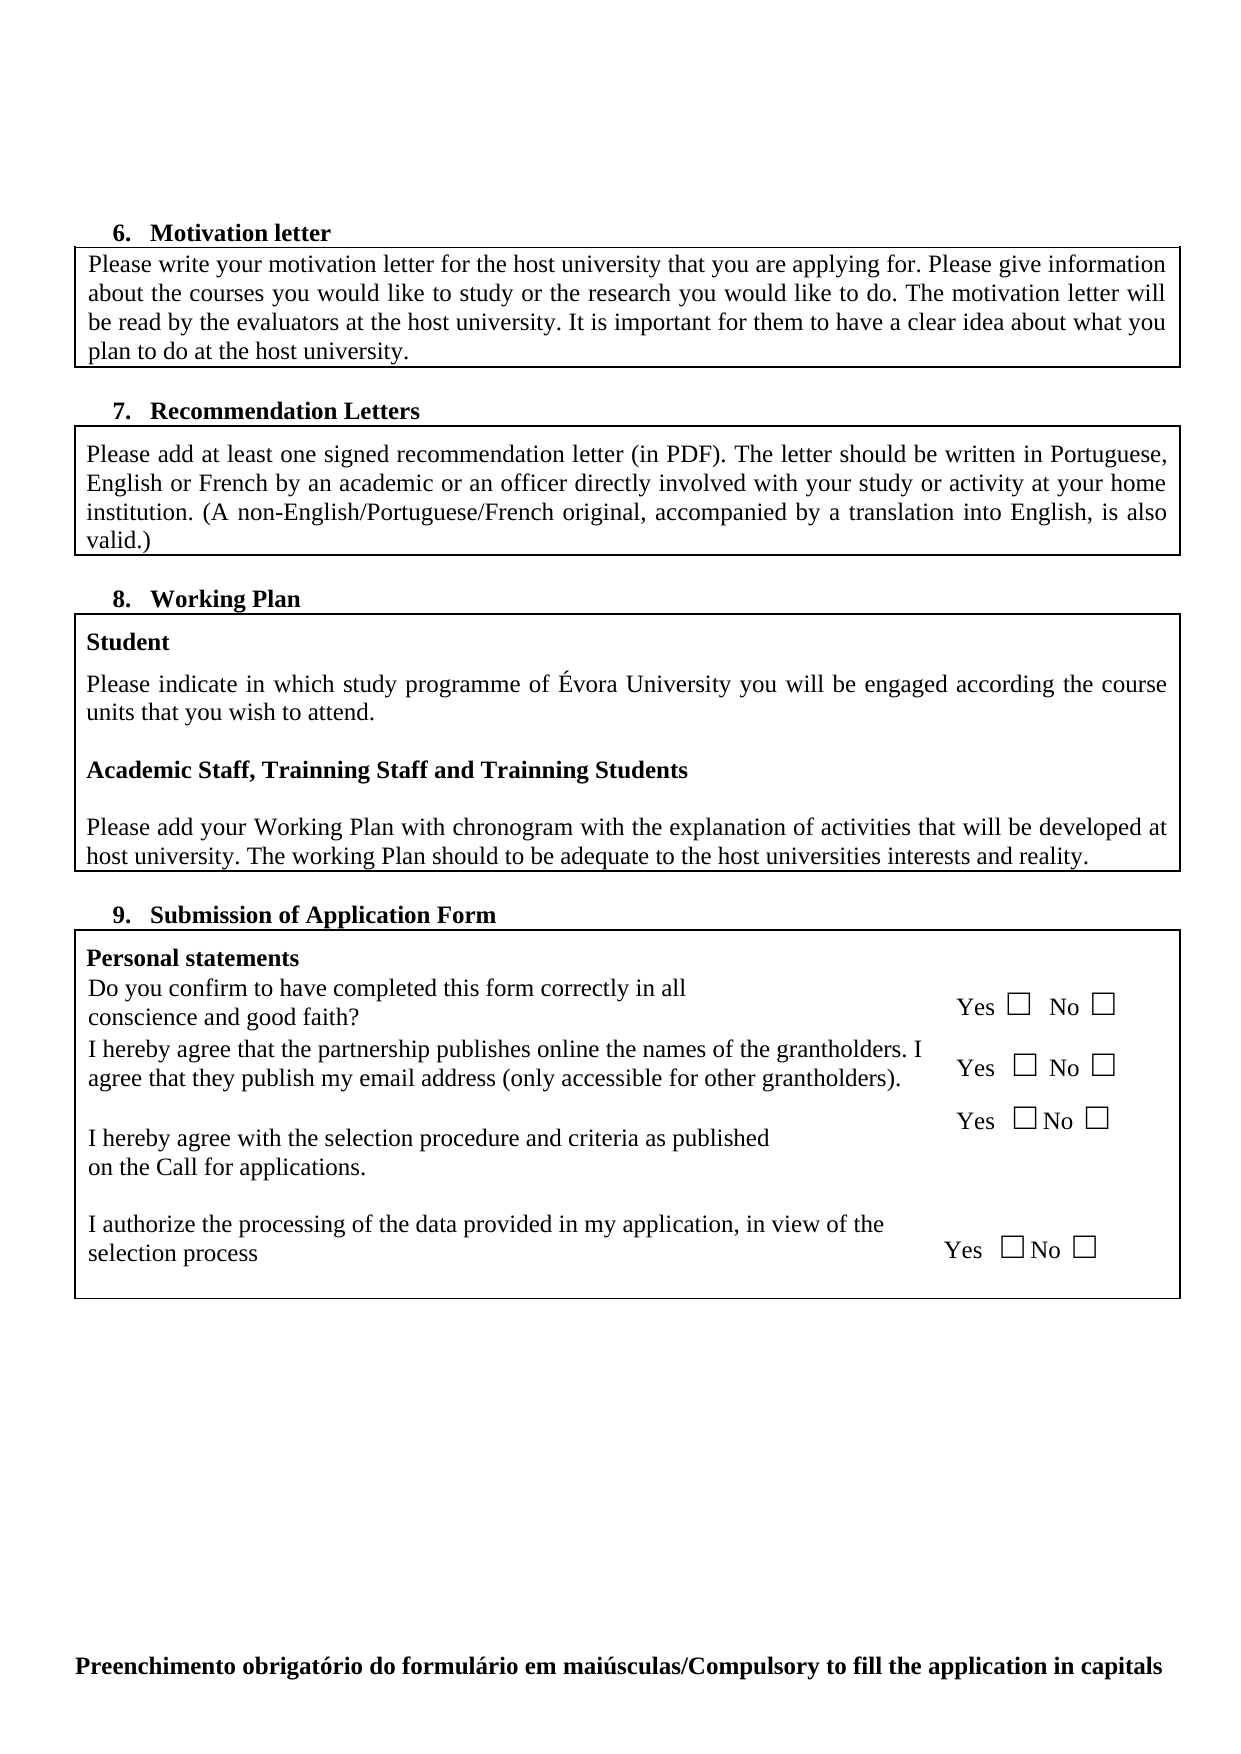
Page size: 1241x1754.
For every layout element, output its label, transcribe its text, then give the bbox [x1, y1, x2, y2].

list Submission of Application Form [112, 900, 1165, 929]
list Recommendation Letters [112, 396, 1165, 425]
table_header Please add at least one signed recommendation letter (in PDF). The letter should be written in Portuguese, English or French by an academic or an officer directly involved with your study or activity at your home institution. (A non-English/Portuguese/French original, accompanied by a translation into English, is also valid.) [76, 427, 1179, 554]
table_cell Yes □ No □ [942, 1033, 1169, 1093]
table_header Personal statements [76, 931, 1179, 1297]
table_cell Academic Staff, Trainning Staff and Trainning Students Please add your Working Plan with chronogram with the explanation of activities that will be developed at host university. The working Plan should to be adequate to the host universities interests and reality. [76, 726, 1179, 870]
table_header Yes □ No □ [942, 972, 1169, 1032]
table_cell I hereby agree that the partnership publishes online the names of the grantholders. I agree that they publish my email address (only accessible for other grantholders). [86, 1033, 942, 1093]
list Working Plan [112, 584, 1165, 613]
table_header Please write your motivation letter for the host university that you are applying for. Please give information about the courses you would like to study or the research you would like to do. The motivation letter will be read by the evaluators at the host university. It is important for them to have a clear idea about what you plan to do at the host university. [86, 248, 1169, 366]
table_header [1169, 248, 1179, 366]
table_header Do you confirm to have completed this form correctly in all conscience and good faith? [86, 972, 942, 1032]
table_header Student Please indicate in which study programme of Évora University you will be engaged according the course units that you wish to attend. [76, 615, 1179, 726]
list Motivation letter [112, 218, 1165, 246]
table_header [76, 248, 86, 366]
table_cell I hereby agree with the selection procedure and criteria as published on the Call for applications. I authorize the processing of the data provided in my application, in view of the selection process [86, 1093, 942, 1297]
table_cell Yes □ No □ Yes □ No □ [942, 1093, 1169, 1297]
